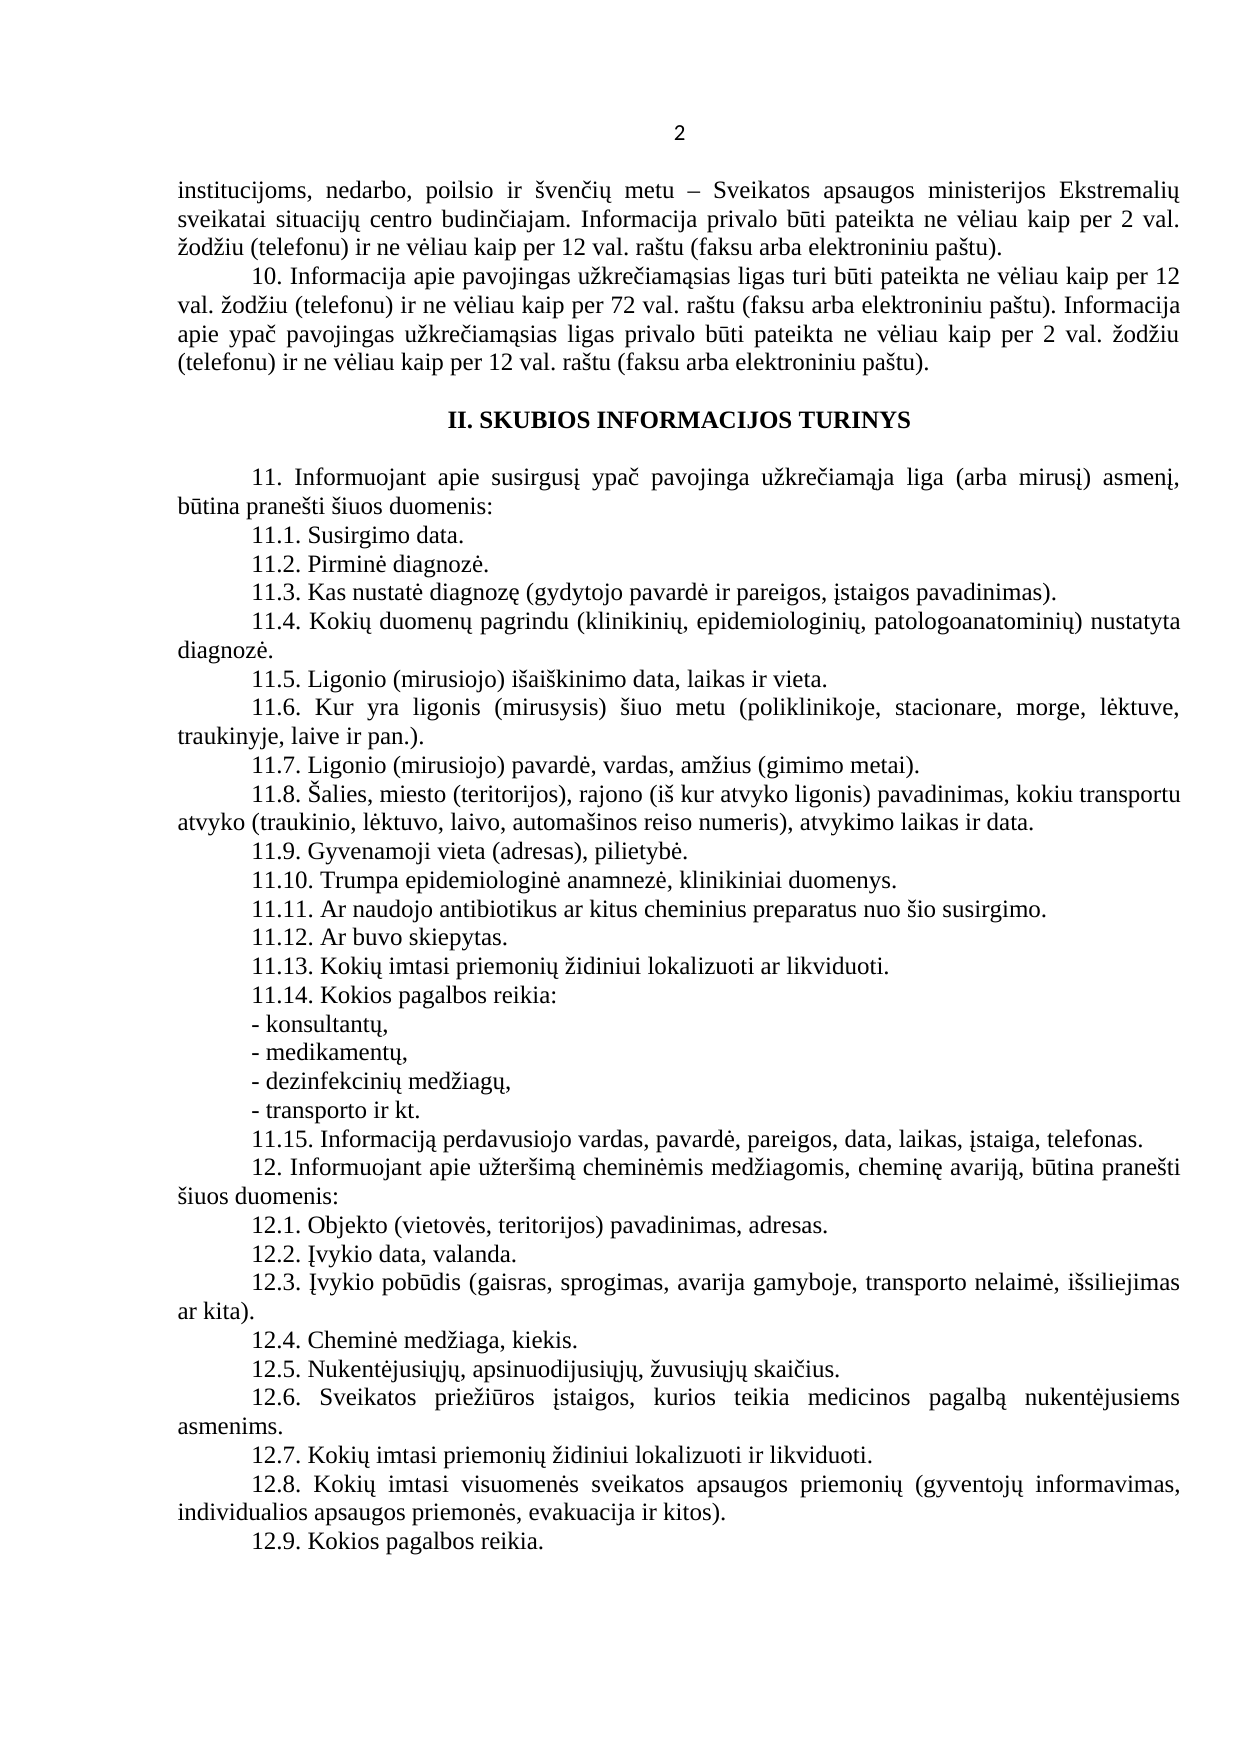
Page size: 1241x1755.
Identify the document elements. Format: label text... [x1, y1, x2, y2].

text II. SKUBIOS INFORMACIJOS TURINYS [177, 405, 1181, 434]
text 11.5. Ligonio (mirusiojo) išaiškinimo data, laikas ir vieta. [177, 664, 1181, 692]
text 11.4. Kokių duomenų pagrindu (klinikinių, epidemiologinių, patologoanatominių) nustatyta diagnozė. [177, 606, 1181, 664]
text 12.8. Kokių imtasi visuomenės sveikatos apsaugos priemonių (gyventojų informavimas, individualios apsaugos priemonės, evakuacija ir kitos). [177, 1469, 1181, 1526]
text 11.1. Susirgimo data. [177, 520, 1181, 549]
text institucijoms, nedarbo, poilsio ir švenčių metu – Sveikatos apsaugos ministerijos Ekstremalių sveikatai situacijų centro budinčiajam. Informacija privalo būti pateikta ne vėliau kaip per 2 val. žodžiu (telefonu) ir ne vėliau kaip per 12 val. raštu (faksu arba elektroniniu paštu). [177, 175, 1181, 261]
text 11.6. Kur yra ligonis (mirusysis) šiuo metu (poliklinikoje, stacionare, morge, lėktuve, traukinyje, laive ir pan.). [177, 692, 1181, 750]
text 11.13. Kokių imtasi priemonių židiniui lokalizuoti ar likviduoti. [177, 951, 1181, 980]
text 12.3. Įvykio pobūdis (gaisras, sprogimas, avarija gamyboje, transporto nelaimė, išsiliejimas ar kita). [177, 1267, 1181, 1325]
text 12. Informuojant apie užteršimą cheminėmis medžiagomis, cheminę avariją, būtina pranešti šiuos duomenis: [177, 1152, 1181, 1210]
text 11. Informuojant apie susirgusį ypač pavojinga užkrečiamąja liga (arba mirusį) asmenį, būtina pranešti šiuos duomenis: [177, 462, 1181, 520]
text 10. Informacija apie pavojingas užkrečiamąsias ligas turi būti pateikta ne vėliau kaip per 12 val. žodžiu (telefonu) ir ne vėliau kaip per 72 val. raštu (faksu arba elektroniniu paštu). Informacija apie ypač pavojingas užkrečiamąsias ligas privalo būti pateikta ne vėliau kaip per 2 val. žodžiu (telefonu) ir ne vėliau kaip per 12 val. raštu (faksu arba elektroniniu paštu). [177, 261, 1181, 376]
text 11.3. Kas nustatė diagnozę (gydytojo pavardė ir pareigos, įstaigos pavadinimas). [177, 577, 1181, 606]
text 11.15. Informaciją perdavusiojo vardas, pavardė, pareigos, data, laikas, įstaiga, telefonas. [177, 1124, 1181, 1152]
text 12.5. Nukentėjusiųjų, apsinuodijusiųjų, žuvusiųjų skaičius. [177, 1354, 1181, 1382]
text - medikamentų, [177, 1037, 1181, 1066]
text 12.4. Cheminė medžiaga, kiekis. [177, 1325, 1181, 1354]
text 12.9. Kokios pagalbos reikia. [177, 1526, 1181, 1555]
text - konsultantų, [177, 1009, 1181, 1037]
text 11.7. Ligonio (mirusiojo) pavardė, vardas, amžius (gimimo metai). [177, 750, 1181, 779]
text 11.8. Šalies, miesto (teritorijos), rajono (iš kur atvyko ligonis) pavadinimas, kokiu transportu atvyko (traukinio, lėktuvo, laivo, automašinos reiso numeris), atvykimo laikas ir data. [177, 779, 1181, 836]
text 12.7. Kokių imtasi priemonių židiniui lokalizuoti ir likviduoti. [177, 1440, 1181, 1469]
text 11.10. Trumpa epidemiologinė anamnezė, klinikiniai duomenys. [177, 865, 1181, 894]
text 12.6. Sveikatos priežiūros įstaigos, kurios teikia medicinos pagalbą nukentėjusiems asmenims. [177, 1382, 1181, 1440]
text 12.1. Objekto (vietovės, teritorijos) pavadinimas, adresas. [177, 1210, 1181, 1239]
text 11.2. Pirminė diagnozė. [177, 549, 1181, 577]
text 12.2. Įvykio data, valanda. [177, 1239, 1181, 1267]
text 11.11. Ar naudojo antibiotikus ar kitus cheminius preparatus nuo šio susirgimo. [177, 894, 1181, 922]
text 11.9. Gyvenamoji vieta (adresas), pilietybė. [177, 836, 1181, 865]
text 11.14. Kokios pagalbos reikia: [177, 980, 1181, 1009]
text 11.12. Ar buvo skiepytas. [177, 922, 1181, 951]
text - transporto ir kt. [177, 1095, 1181, 1124]
text - dezinfekcinių medžiagų, [177, 1066, 1181, 1095]
